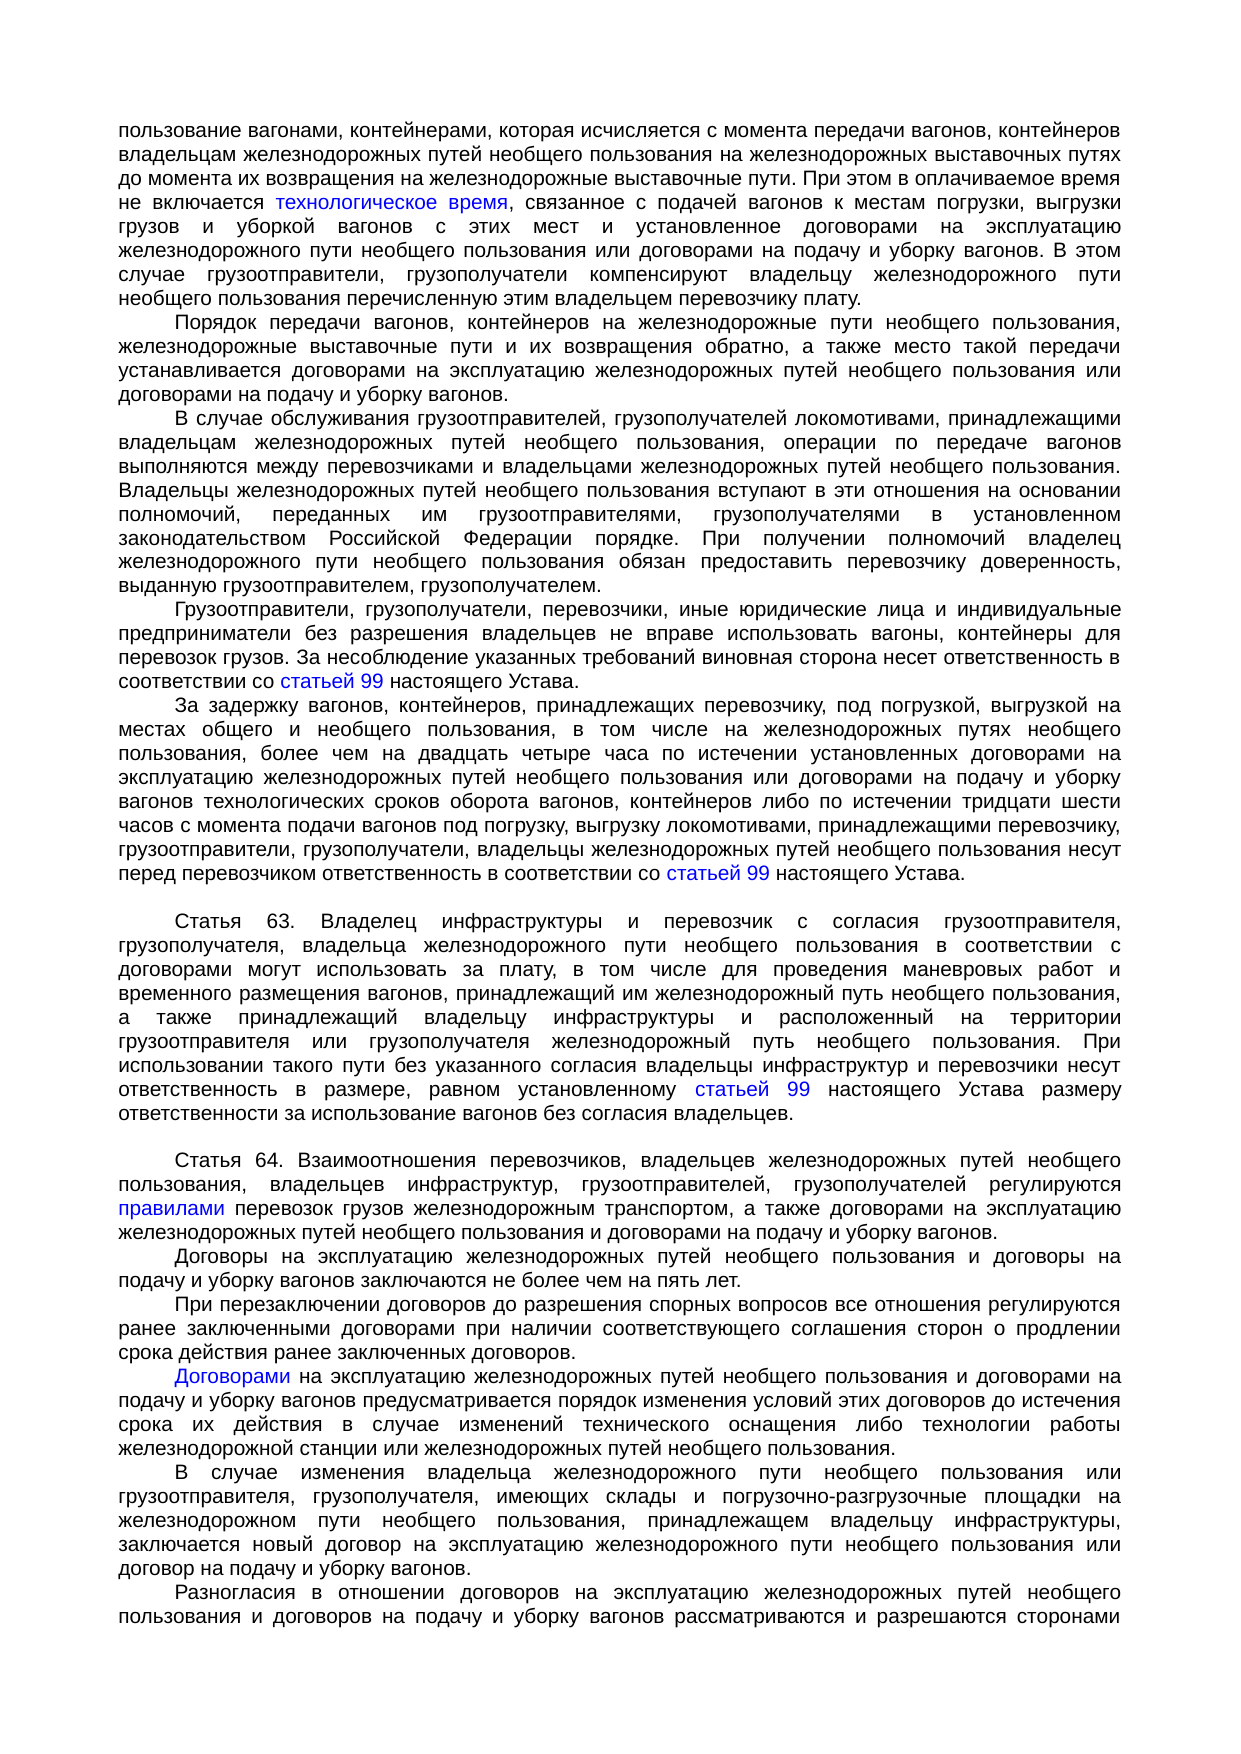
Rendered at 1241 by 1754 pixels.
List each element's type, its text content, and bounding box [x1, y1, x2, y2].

list За задержку вагонов, контейнеров, принадлежащих перевозчику, под погрузкой, выгрузкой на местах общего и необщего пользования, в том числе на железнодорожных путях необщего пользования, более чем на двадцать четыре часа по истечении установленных договорами на эксплуатацию железнодорожных путей необщего пользования или договорами на подачу и уборку вагонов технологических сроков оборота вагонов, контейнеров либо по истечении тридцати шести часов с момента подачи вагонов под погрузку, выгрузку локомотивами, принадлежащими перевозчику, грузоотправители, грузополучатели, владельцы железнодорожных путей необщего пользования несут перед перевозчиком ответственность в соответствии со статьей 99 настоящего Устава. [118, 693, 1122, 885]
list Договоры на эксплуатацию железнодорожных путей необщего пользования и договоры на подачу и уборку вагонов заключаются не более чем на пять лет. [118, 1244, 1122, 1292]
list Порядок передачи вагонов, контейнеров на железнодорожные пути необщего пользования, железнодорожные выставочные пути и их возвращения обратно, а также место такой передачи устанавливается договорами на эксплуатацию железнодорожных путей необщего пользования или договорами на подачу и уборку вагонов. [118, 310, 1122, 406]
list Статья 63. Владелец инфраструктуры и перевозчик с согласия грузоотправителя, грузополучателя, владельца железнодорожного пути необщего пользования в соответствии с договорами могут использовать за плату, в том числе для проведения маневровых работ и временного размещения вагонов, принадлежащий им железнодорожный путь необщего пользования, а также принадлежащий владельцу инфраструктуры и расположенный на территории грузоотправителя или грузополучателя железнодорожный путь необщего пользования. При использовании такого пути без указанного согласия владельцы инфраструктур и перевозчики несут ответственность в размере, равном установленному статьей 99 настоящего Устава размеру ответственности за использование вагонов без согласия владельцев. [118, 909, 1122, 1124]
list При перезаключении договоров до разрешения спорных вопросов все отношения регулируются ранее заключенными договорами при наличии соответствующего соглашения сторон о продлении срока действия ранее заключенных договоров. [118, 1292, 1122, 1364]
list В случае изменения владельца железнодорожного пути необщего пользования или грузоотправителя, грузополучателя, имеющих склады и погрузочно-разгрузочные площадки на железнодорожном пути необщего пользования, принадлежащем владельцу инфраструктуры, заключается новый договор на эксплуатацию железнодорожного пути необщего пользования или договор на подачу и уборку вагонов. [118, 1460, 1122, 1579]
list Разногласия в отношении договоров на эксплуатацию железнодорожных путей необщего пользования и договоров на подачу и уборку вагонов рассматриваются и разрешаются сторонами [118, 1579, 1122, 1627]
list Грузоотправители, грузополучатели, перевозчики, иные юридические лица и индивидуальные предприниматели без разрешения владельцев не вправе использовать вагоны, контейнеры для перевозок грузов. За несоблюдение указанных требований виновная сторона несет ответственность в соответствии со статьей 99 настоящего Устава. [118, 597, 1122, 693]
list В случае обслуживания грузоотправителей, грузополучателей локомотивами, принадлежащими владельцам железнодорожных путей необщего пользования, операции по передаче вагонов выполняются между перевозчиками и владельцами железнодорожных путей необщего пользования. Владельцы железнодорожных путей необщего пользования вступают в эти отношения на основании полномочий, переданных им грузоотправителями, грузополучателями в установленном законодательством Российской Федерации порядке. При получении полномочий владелец железнодорожного пути необщего пользования обязан предоставить перевозчику доверенность, выданную грузоотправителем, грузополучателем. [118, 406, 1122, 597]
list Договорами на эксплуатацию железнодорожных путей необщего пользования и договорами на подачу и уборку вагонов предусматривается порядок изменения условий этих договоров до истечения срока их действия в случае изменений технического оснащения либо технологии работы железнодорожной станции или железнодорожных путей необщего пользования. [118, 1364, 1122, 1460]
list Статья 64. Взаимоотношения перевозчиков, владельцев железнодорожных путей необщего пользования, владельцев инфраструктур, грузоотправителей, грузополучателей регулируются правилами перевозок грузов железнодорожным транспортом, а также договорами на эксплуатацию железнодорожных путей необщего пользования и договорами на подачу и уборку вагонов. [118, 1148, 1122, 1244]
list пользование вагонами, контейнерами, которая исчисляется с момента передачи вагонов, контейнеров владельцам железнодорожных путей необщего пользования на железнодорожных выставочных путях до момента их возвращения на железнодорожные выставочные пути. При этом в оплачиваемое время не включается технологическое время, связанное с подачей вагонов к местам погрузки, выгрузки грузов и уборкой вагонов с этих мест и установленное договорами на эксплуатацию железнодорожного пути необщего пользования или договорами на подачу и уборку вагонов. В этом случае грузоотправители, грузополучатели компенсируют владельцу железнодорожного пути необщего пользования перечисленную этим владельцем перевозчику плату. [118, 118, 1122, 310]
